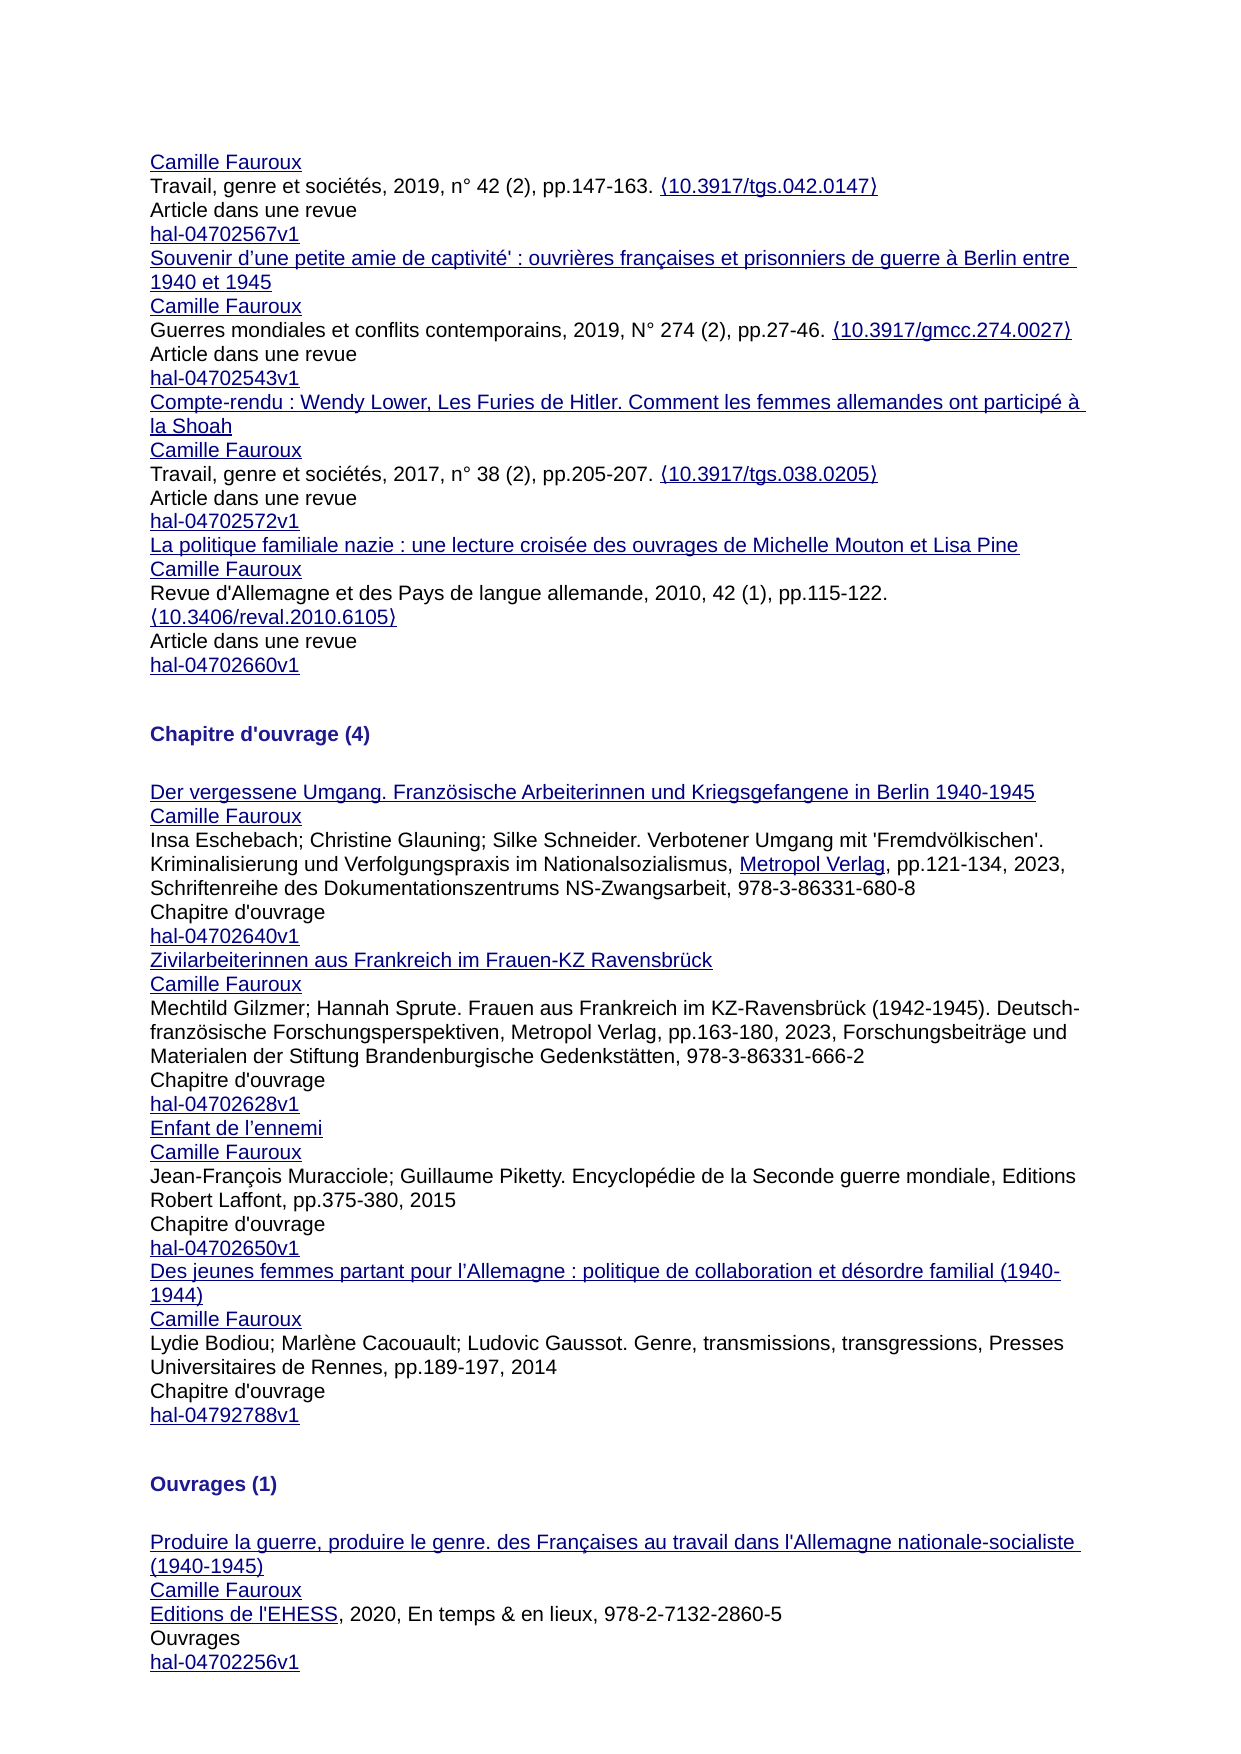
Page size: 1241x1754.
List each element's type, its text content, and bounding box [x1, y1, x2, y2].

table_cell La politique familiale nazie : une lecture croisée des ouvrages de Michelle Mouton et Lisa Pine Camille Fauroux Revue d'Allemagne et des Pays de langue allemande, 2010, 42 (1), pp.115-122. ⟨10.3406/reval.2010.6105⟩ Article dans une revue hal-04702660v1 [150, 533, 1090, 677]
table_cell Enfant de l’ennemi Camille Fauroux Jean-François Muracciole; Guillaume Piketty. Encyclopédie de la Seconde guerre mondiale, Editions Robert Laffont, pp.375-380, 2015 Chapitre d'ouvrage hal-04702650v1 [150, 1116, 1090, 1259]
table_cell Compte-rendu : Wendy Lower, Les Furies de Hitler. Comment les femmes allemandes ont participé à la Shoah Camille Fauroux Travail, genre et sociétés, 2017, n° 38 (2), pp.205-207. ⟨10.3917/tgs.038.0205⟩ Article dans une revue hal-04702572v1 [150, 390, 1090, 533]
table_cell Souvenir d’une petite amie de captivité' : ouvrières françaises et prisonniers de guerre à Berlin entre 1940 et 1945 Camille Fauroux Guerres mondiales et conflits contemporains, 2019, N° 274 (2), pp.27-46. ⟨10.3917/gmcc.274.0027⟩ Article dans une revue hal-04702543v1 [150, 246, 1090, 389]
table_header Der vergessene Umgang. Französische Arbeiterinnen und Kriegsgefangene in Berlin 1940-1945 Camille Fauroux Insa Eschebach; Christine Glauning; Silke Schneider. Verbotener Umgang mit 'Fremdvölkischen'. Kriminalisierung und Verfolgungspraxis im Nationalsozialismus, Metropol Verlag, pp.121-134, 2023, Schriftenreihe des Dokumentationszentrums NS-Zwangsarbeit, 978-3-86331-680-8 Chapitre d'ouvrage hal-04702640v1 [150, 780, 1090, 948]
subtitle Chapitre d'ouvrage (4) [150, 722, 1090, 746]
table_cell Zivilarbeiterinnen aus Frankreich im Frauen-KZ Ravensbrück Camille Fauroux Mechtild Gilzmer; Hannah Sprute. Frauen aus Frankreich im KZ-Ravensbrück (1942-1945). Deutsch-französische Forschungsperspektiven, Metropol Verlag, pp.163-180, 2023, Forschungsbeiträge und Materialen der Stiftung Brandenburgische Gedenkstätten, 978-3-86331-666-2 Chapitre d'ouvrage hal-04702628v1 [150, 948, 1090, 1116]
table_cell Camille Fauroux Travail, genre et sociétés, 2019, n° 42 (2), pp.147-163. ⟨10.3917/tgs.042.0147⟩ Article dans une revue hal-04702567v1 [150, 150, 1090, 246]
subtitle Ouvrages (1) [150, 1472, 1090, 1496]
table_header Produire la guerre, produire le genre. des Françaises au travail dans l'Allemagne nationale-socialiste (1940-1945) Camille Fauroux Editions de l'EHESS, 2020, En temps & en lieux, 978-2-7132-2860-5 Ouvrages hal-04702256v1 [150, 1530, 1090, 1674]
table_cell Des jeunes femmes partant pour l’Allemagne : politique de collaboration et désordre familial (1940-1944) Camille Fauroux Lydie Bodiou; Marlène Cacouault; Ludovic Gaussot. Genre, transmissions, transgressions, Presses Universitaires de Rennes, pp.189-197, 2014 Chapitre d'ouvrage hal-04792788v1 [150, 1259, 1090, 1427]
